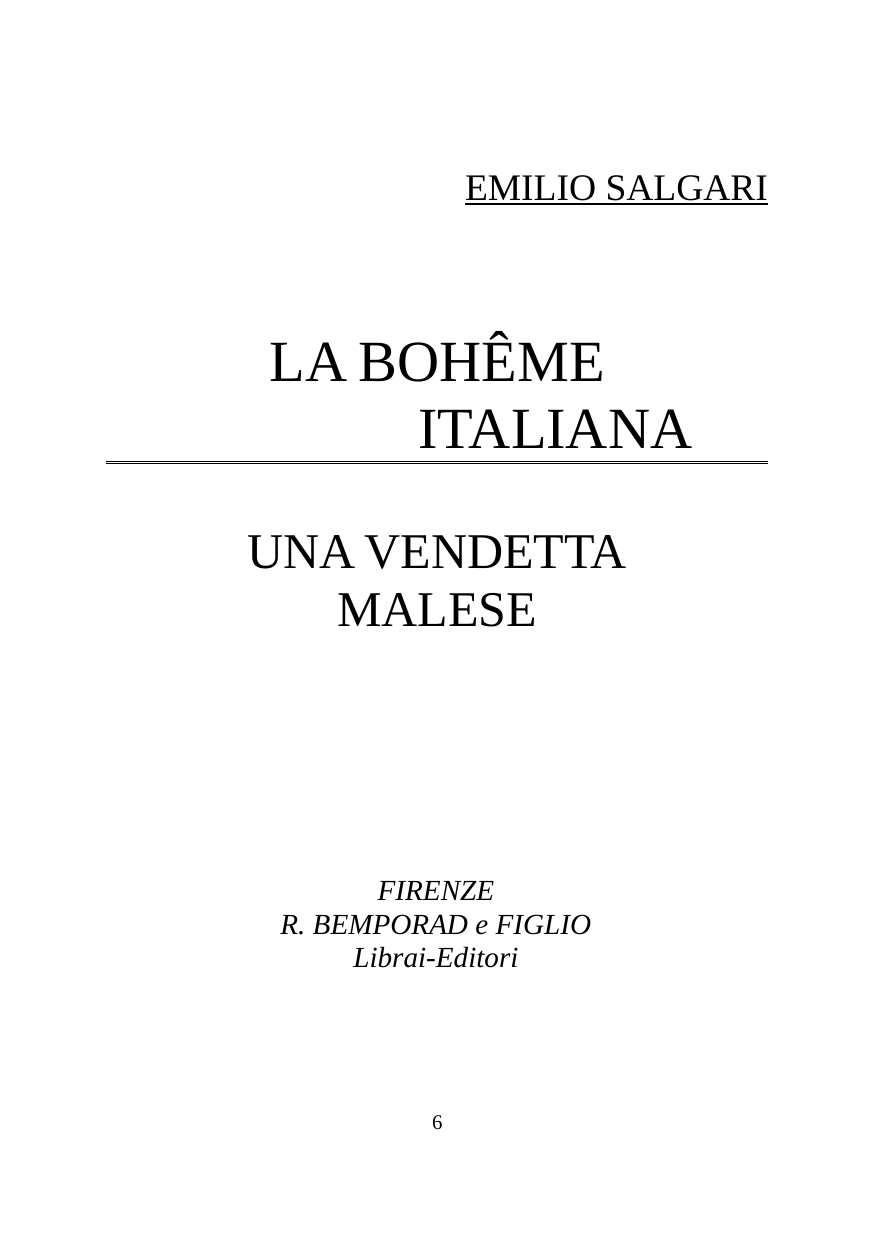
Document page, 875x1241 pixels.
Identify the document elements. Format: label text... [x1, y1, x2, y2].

text LA BOHÊME ITALIANA [106, 327, 768, 461]
text EMILIO SALGARI [106, 165, 768, 208]
text UNA VENDETTA MALESE [106, 522, 768, 637]
text FIRENZE [106, 873, 768, 907]
text R. BEMPORAD e FIGLIO Librai-Editori [106, 907, 768, 974]
